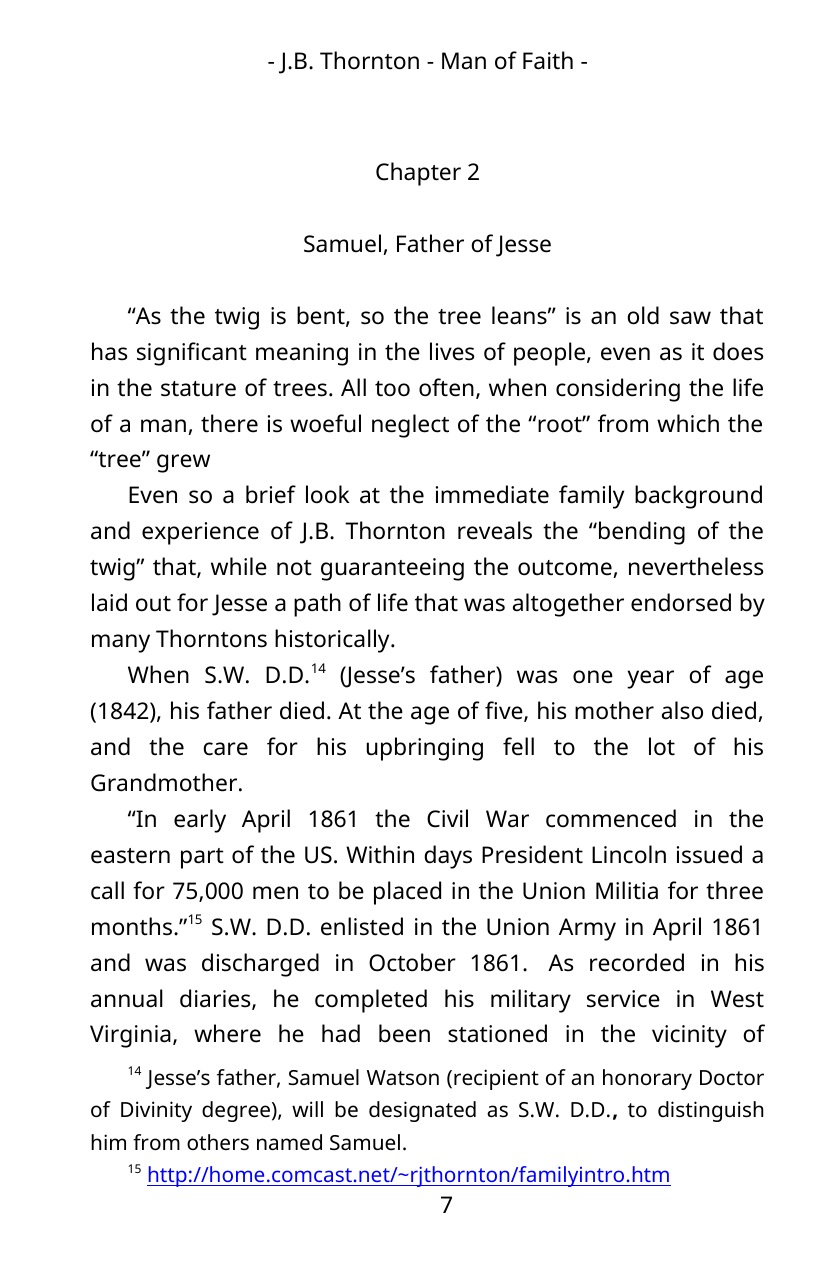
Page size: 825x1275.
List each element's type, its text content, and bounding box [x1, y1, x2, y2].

text http://home.comcast.net/~rjthornton/familyintro.htm [90, 1161, 765, 1189]
text Even so a brief look at the immediate family background and experience of J.B. Thornton reveals the “bending of the twig” that, while not guaranteeing the outcome, nevertheless laid out for Jesse a path of life that was altogether endorsed by many Thorntons historically. [90, 479, 765, 654]
text “As the twig is bent, so the tree leans” is an old saw that has significant meaning in the lives of people, even as it does in the stature of trees. All too often, when considering the life of a man, there is woeful neglect of the “root” from which the “tree” grew [90, 300, 765, 475]
text “In early April 1861 the Civil War commenced in the eastern part of the US. Within days President Lincoln issued a call for 75,000 men to be placed in the Union Militia for three months.” S.W. D.D. enlisted in the Union Army in April 1861 and was discharged in October 1861. As recorded in his annual diaries, he completed his military service in West Virginia, where he had been stationed in the vicinity of [90, 803, 765, 1050]
text Chapter 2 [90, 156, 765, 187]
text Samuel, Father of Jesse [90, 228, 765, 259]
text Jesse’s father, Samuel Watson (recipient of an honorary Doctor of Divinity degree), will be designated as S.W. D.D., to distinguish him from others named Samuel. [90, 1063, 765, 1156]
text When S.W. D.D. (Jesse’s father) was one year of age (1842), his father died. At the age of five, his mother also died, and the care for his upbringing fell to the lot of his Grandmother. [90, 659, 765, 798]
